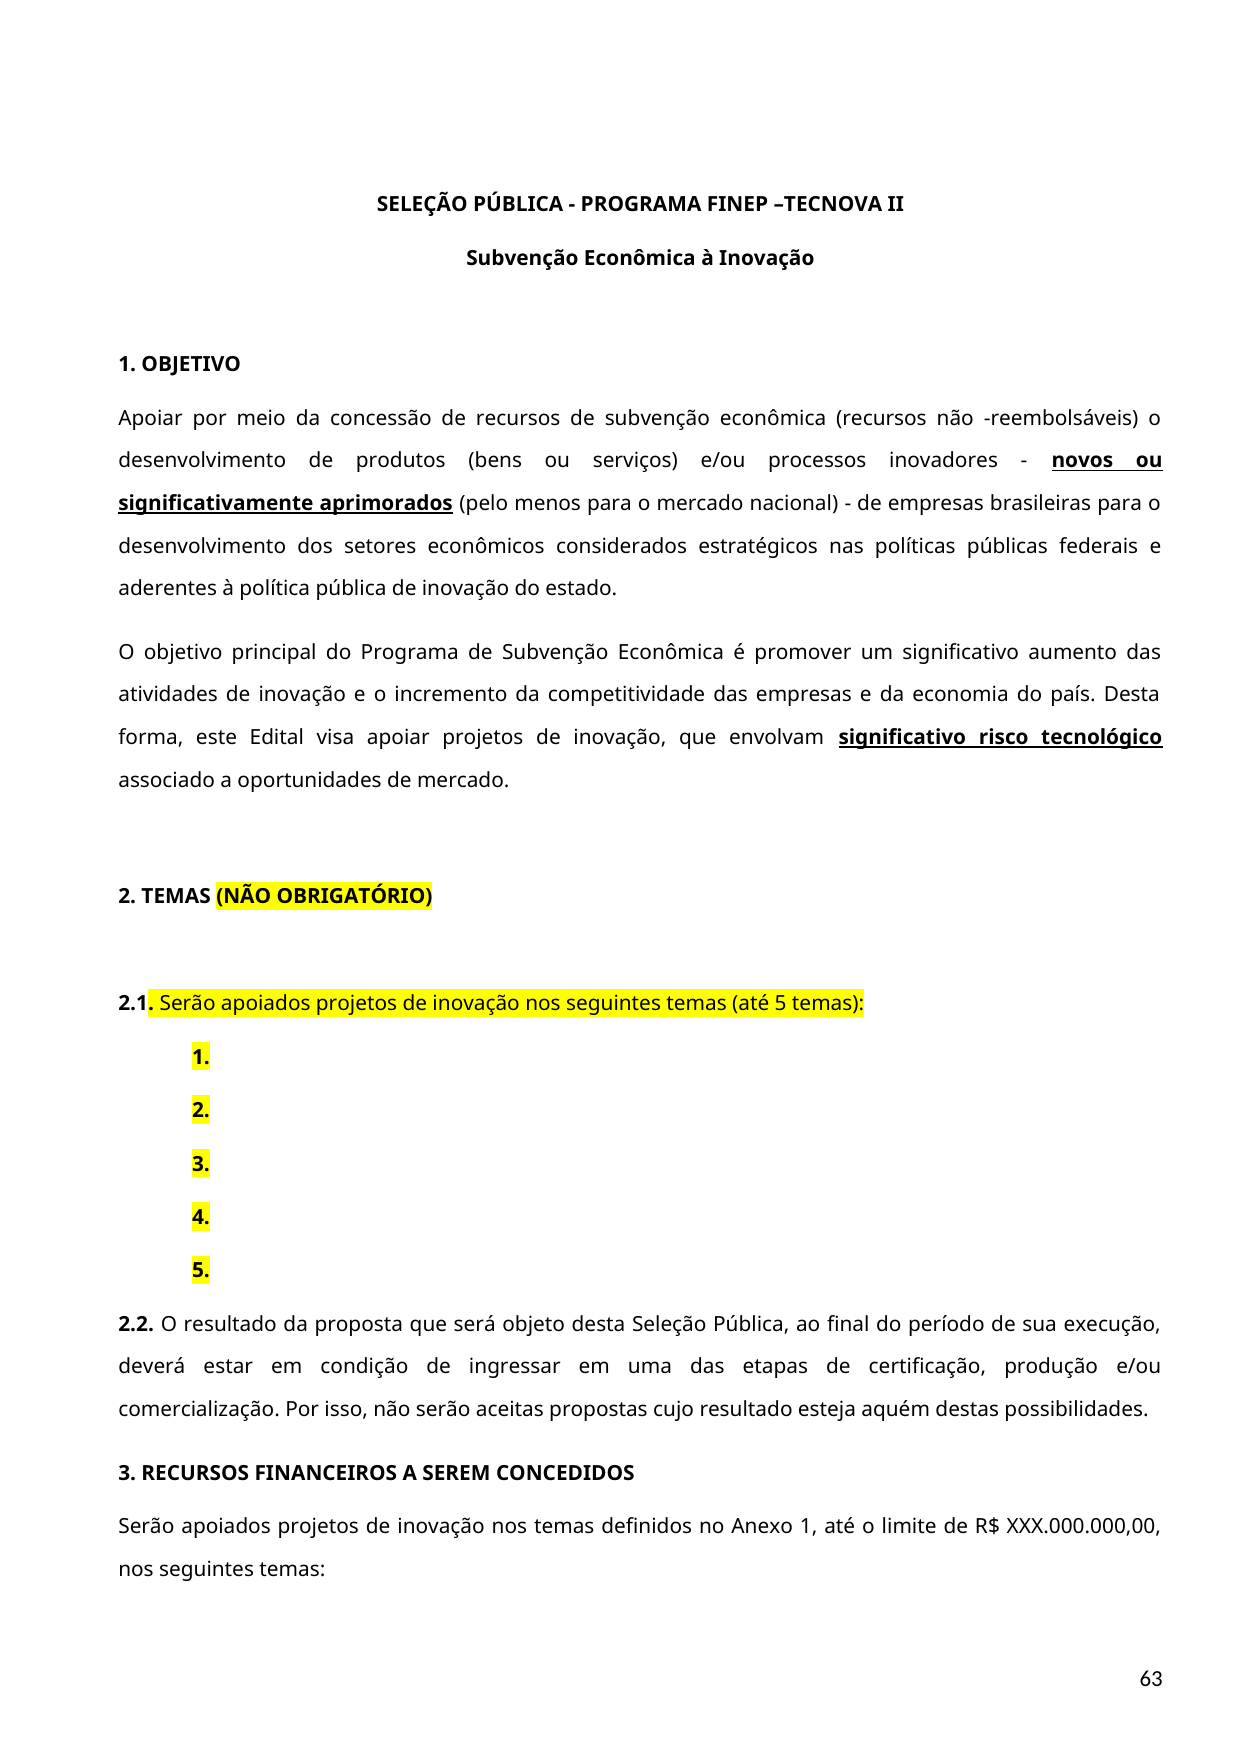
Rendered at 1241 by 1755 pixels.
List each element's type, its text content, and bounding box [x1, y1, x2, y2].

text Subvenção Econômica à Inovação [118, 243, 1162, 271]
text 2.1. Serão apoiados projetos de inovação nos seguintes temas (até 5 temas): [118, 988, 1162, 1017]
text 3. RECURSOS FINANCEIROS A SEREM CONCEDIDOS [118, 1458, 1162, 1486]
text 1. OBJETIVO [118, 349, 1162, 378]
text 2. [192, 1095, 1162, 1124]
text 5. [192, 1256, 1162, 1284]
text 1. [192, 1042, 1162, 1070]
text O objetivo principal do Programa de Subvenção Econômica é promover um significativo aumento das atividades de inovação e o incremento da competitividade das empresas e da economia do país. Desta forma, este Edital visa apoiar projetos de inovação, que envolvam significativo risco tecnológico associado a oportunidades de mercado. [118, 637, 1162, 793]
text Apoiar por meio da concessão de recursos de subvenção econômica (recursos não -reembolsáveis) o desenvolvimento de produtos (bens ou serviços) e/ou processos inovadores - novos ou significativamente aprimorados (pelo menos para o mercado nacional) - de empresas brasileiras para o desenvolvimento dos setores econômicos considerados estratégicos nas políticas públicas federais e aderentes à política pública de inovação do estado. [118, 403, 1162, 602]
text 2. TEMAS (NÃO OBRIGATÓRIO) [118, 882, 1162, 910]
text SELEÇÃO PÚBLICA - PROGRAMA FINEP –TECNOVA II [118, 189, 1162, 218]
text 2.2. O resultado da proposta que será objeto desta Seleção Pública, ao final do período de sua execução, deverá estar em condição de ingressar em uma das etapas de certificação, produção e/ou comercialização. Por isso, não serão aceitas propostas cujo resultado esteja aquém destas possibilidades. [118, 1309, 1162, 1423]
text Serão apoiados projetos de inovação nos temas definidos no Anexo 1, até o limite de R$ XXX.000.000,00, nos seguintes temas: [118, 1511, 1162, 1582]
text 4. [192, 1202, 1162, 1231]
text 3. [192, 1149, 1162, 1177]
